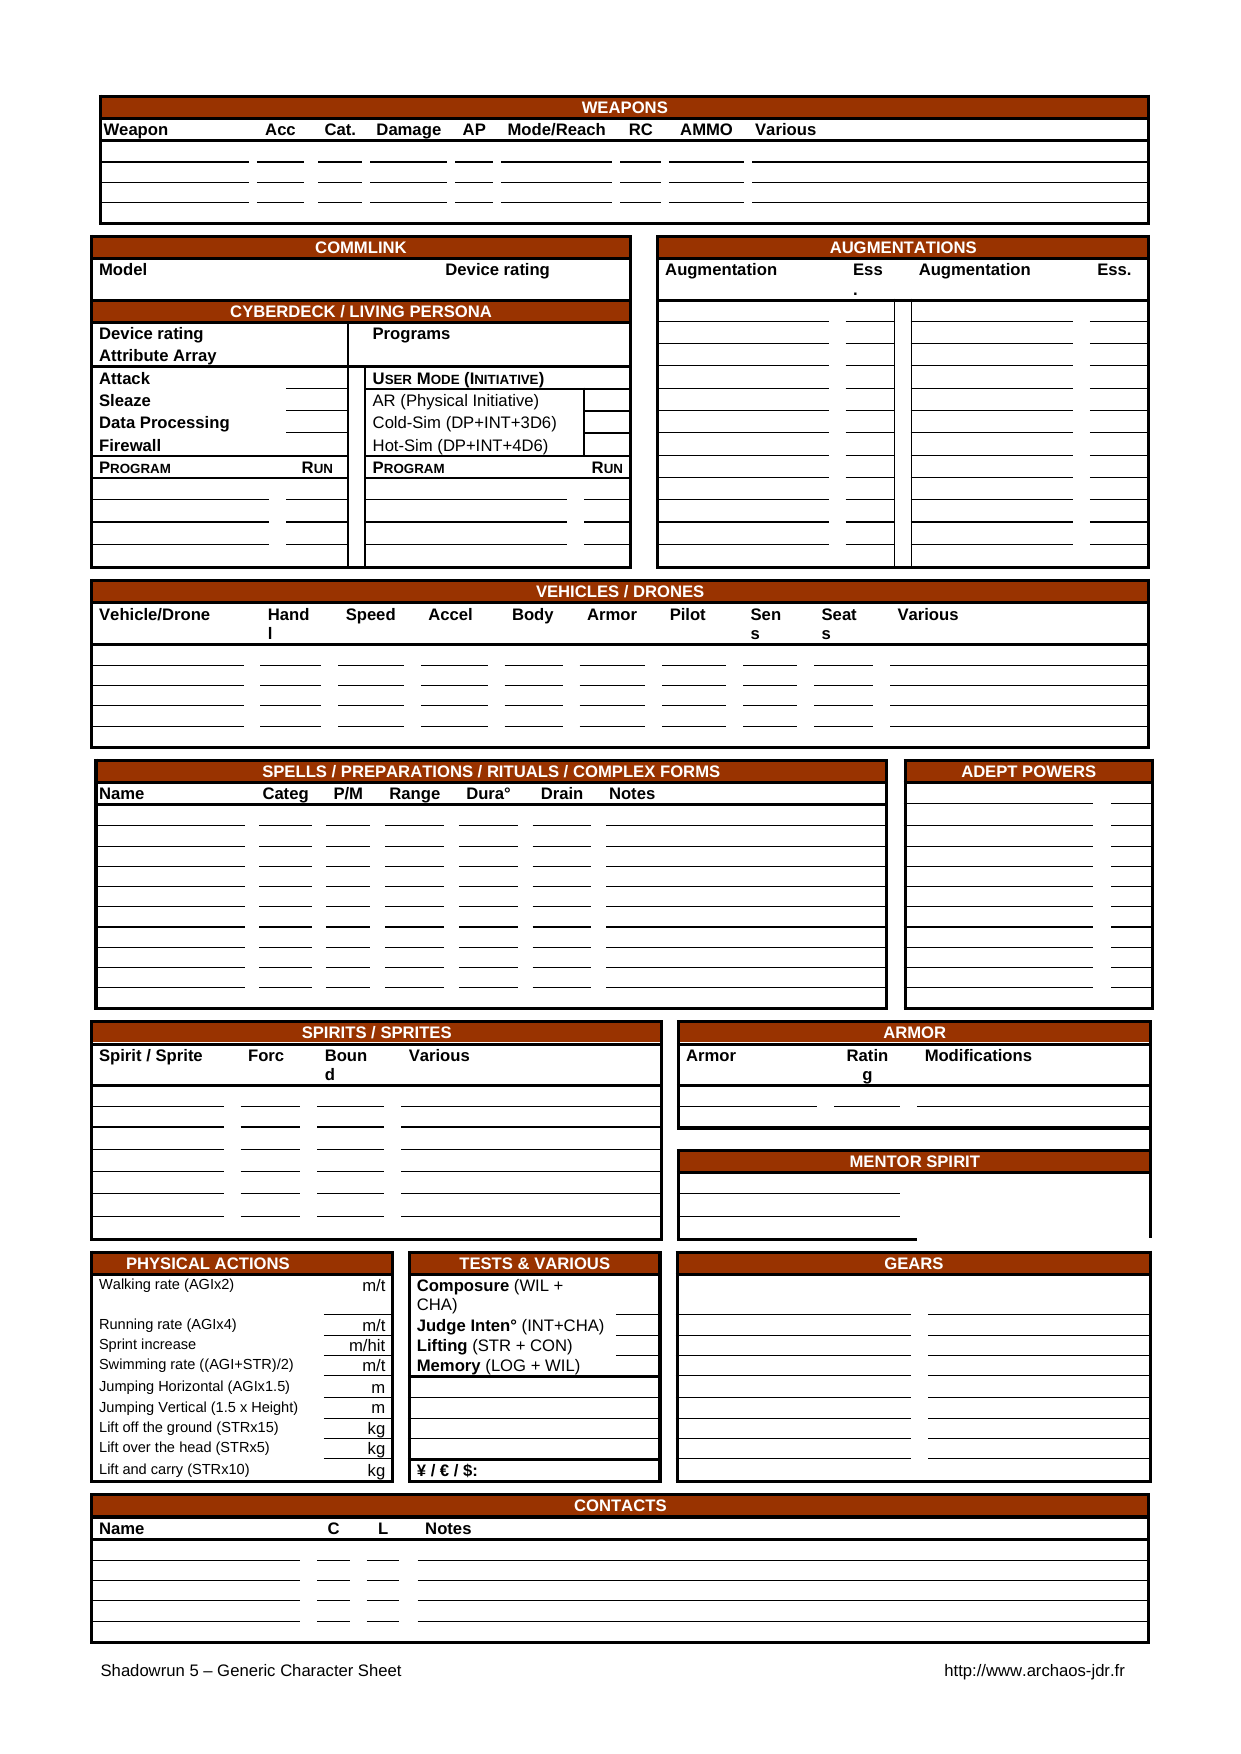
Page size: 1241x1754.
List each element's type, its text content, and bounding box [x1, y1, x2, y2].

table_cell [1111, 887, 1151, 906]
table_cell [370, 987, 385, 1007]
table_cell [533, 928, 591, 947]
table_cell [606, 806, 885, 825]
table_cell [227, 324, 269, 343]
table_cell [269, 368, 286, 388]
table_cell [563, 604, 579, 643]
table_cell [404, 604, 421, 643]
table_cell [401, 1107, 660, 1126]
table_cell [580, 666, 645, 685]
table_cell [533, 806, 591, 825]
table_cell [321, 705, 338, 726]
table_cell [1111, 804, 1151, 825]
table_cell [846, 366, 894, 388]
table_cell [269, 544, 286, 566]
table_cell [493, 182, 501, 202]
table_cell [846, 478, 894, 499]
table_cell [632, 477, 656, 499]
table_cell [632, 321, 656, 343]
table_cell Armor [580, 604, 645, 643]
table_cell [797, 726, 814, 746]
table_cell [249, 202, 257, 222]
table_cell [269, 521, 286, 544]
table_cell [632, 365, 656, 388]
table_cell [384, 1171, 401, 1193]
table_cell [679, 1398, 911, 1417]
table_cell [245, 825, 259, 846]
table_cell [907, 784, 1093, 803]
table_cell [447, 161, 455, 182]
table_cell [591, 846, 606, 866]
table_cell [900, 1106, 917, 1126]
table_cell [370, 906, 385, 926]
table_cell [350, 1560, 367, 1580]
table_cell [1111, 948, 1151, 967]
table_cell [632, 388, 656, 410]
table_cell [444, 967, 459, 987]
table_cell Run [286, 457, 347, 477]
table_cell [245, 343, 269, 365]
table_cell [399, 1600, 418, 1621]
table_cell [518, 947, 532, 967]
table_cell [493, 202, 501, 222]
table_cell m/t [324, 1356, 391, 1375]
table_cell [300, 1600, 317, 1621]
table_cell [384, 1149, 401, 1171]
table_cell [394, 1335, 408, 1355]
table_header Armor [680, 1023, 1149, 1042]
table_cell [912, 302, 1073, 321]
table_cell [362, 182, 370, 202]
table_cell [459, 826, 518, 846]
table_cell [370, 866, 385, 886]
table_cell [312, 806, 326, 825]
table_cell [384, 1193, 401, 1216]
table_cell [894, 260, 911, 298]
table_cell [518, 806, 532, 825]
table_cell [912, 456, 1073, 477]
table_cell [663, 1171, 677, 1193]
table_cell [584, 368, 629, 388]
table_cell [928, 1276, 1149, 1314]
table_cell [662, 1397, 676, 1417]
table_cell [370, 163, 447, 182]
table_cell [817, 1106, 834, 1126]
table_cell [269, 388, 286, 410]
table_cell [584, 545, 629, 566]
table_cell [385, 867, 444, 886]
table_cell [349, 477, 364, 499]
table_cell [911, 1397, 928, 1417]
table_cell [662, 1273, 676, 1314]
table_cell [399, 1519, 418, 1538]
table_cell [829, 302, 846, 321]
table_header Augmentations [659, 238, 1147, 257]
table_cell [814, 686, 873, 705]
table_cell [459, 847, 518, 866]
table_cell [447, 182, 455, 202]
table_cell [224, 1046, 241, 1084]
table_cell [259, 928, 312, 947]
table_cell [1090, 456, 1147, 477]
table_cell [300, 1621, 317, 1641]
table_cell [797, 646, 814, 665]
table_cell [260, 706, 321, 726]
table_cell [286, 433, 347, 454]
table_cell [98, 968, 245, 987]
table_cell [244, 665, 260, 685]
table_cell [1090, 411, 1147, 432]
table_cell [911, 1276, 928, 1314]
table_cell [585, 412, 629, 432]
table_cell [512, 324, 629, 343]
table_cell [890, 706, 1147, 726]
table_cell [98, 826, 245, 846]
table_cell [394, 1438, 408, 1458]
table_cell [1090, 389, 1147, 410]
table_cell [661, 120, 669, 139]
table_cell [317, 1622, 350, 1641]
table_cell [829, 321, 846, 343]
table_cell [888, 866, 904, 886]
table_cell [1111, 826, 1151, 846]
table_cell [606, 948, 885, 967]
table_cell [873, 665, 890, 685]
table_cell [399, 1560, 418, 1580]
table_cell [645, 685, 662, 705]
table_cell Damage [370, 120, 447, 139]
table_cell [1073, 410, 1090, 432]
table_cell [401, 1217, 660, 1238]
table_cell [533, 847, 591, 866]
table_cell [488, 705, 504, 726]
table_cell [370, 806, 385, 825]
table_cell [505, 686, 562, 705]
table_cell [370, 142, 447, 161]
table_cell [829, 499, 846, 521]
table_cell [912, 500, 1073, 521]
table_cell [300, 1149, 317, 1171]
table_cell [418, 1601, 1147, 1621]
table_cell [102, 203, 249, 222]
table_cell [662, 706, 726, 726]
table_cell [567, 390, 583, 410]
table_cell [584, 479, 629, 499]
table_cell [591, 866, 606, 886]
table_cell [1073, 321, 1090, 343]
table_cell [606, 988, 885, 1007]
table_cell [93, 727, 243, 746]
table_header Vehicles / Drones [93, 582, 1147, 601]
table_cell [321, 685, 338, 705]
table_cell [1090, 366, 1147, 388]
table_cell [93, 666, 243, 685]
table_cell [632, 299, 656, 321]
table_cell [421, 706, 487, 726]
table_cell [663, 1193, 677, 1216]
table_cell [385, 948, 444, 967]
table_cell [662, 1335, 676, 1355]
table_cell [663, 1149, 677, 1171]
table_cell [249, 182, 257, 202]
table_cell Drain [533, 784, 591, 803]
table_cell [591, 784, 606, 803]
table_cell [286, 523, 347, 544]
table_cell [1090, 302, 1147, 321]
table_cell [620, 183, 661, 202]
table_cell [662, 646, 726, 665]
table_cell [404, 685, 421, 705]
table_cell [518, 987, 532, 1007]
table_cell [911, 1438, 928, 1458]
table_cell [1111, 988, 1151, 1007]
table_cell [488, 665, 504, 685]
table_cell Hot-Sim (DP+INT+4D6) [366, 432, 567, 454]
table_cell [567, 499, 584, 521]
table_cell [338, 727, 404, 746]
table_cell [632, 544, 656, 566]
table_cell Running rate (AGIx4) [93, 1314, 324, 1334]
table_cell [659, 433, 829, 454]
table_cell [1093, 825, 1111, 846]
table_cell [873, 685, 890, 705]
table_cell [518, 825, 532, 846]
table_cell [488, 604, 504, 643]
table_cell Swimming rate ((AGI+STR)/2) [93, 1355, 324, 1375]
table_cell Force [241, 1046, 300, 1084]
table_cell [321, 604, 338, 643]
table_cell [645, 726, 662, 746]
table_cell [834, 1130, 900, 1149]
table_cell [350, 1541, 367, 1560]
table_cell [888, 906, 904, 926]
table_cell [418, 1541, 1147, 1560]
table_cell [829, 455, 846, 477]
table_cell [399, 1621, 418, 1641]
table_cell [475, 324, 512, 343]
table_cell [459, 887, 518, 906]
table_cell [312, 926, 326, 947]
table_cell [259, 968, 312, 987]
table_cell [907, 988, 1093, 1007]
table_cell [1111, 928, 1151, 947]
table_cell [518, 784, 532, 803]
table_cell [1093, 886, 1111, 906]
table_cell [567, 432, 583, 454]
table_cell [244, 726, 260, 746]
table_cell [312, 825, 326, 846]
table_cell [224, 1149, 241, 1171]
table_cell [1090, 545, 1147, 566]
table_cell [320, 343, 347, 365]
table_cell [814, 727, 873, 746]
table_cell [680, 1174, 900, 1193]
table_cell Pilot [662, 604, 726, 643]
table_cell [567, 479, 584, 499]
table_cell [241, 1150, 300, 1171]
table_cell [317, 1217, 384, 1238]
table_cell [873, 726, 890, 746]
table_cell [93, 500, 269, 521]
table_cell m/hit [324, 1336, 391, 1355]
table_cell [269, 479, 286, 499]
table_cell [829, 432, 846, 454]
table_cell [726, 646, 743, 665]
table_cell [873, 604, 890, 643]
table_cell [743, 646, 797, 665]
table_cell [846, 344, 894, 365]
table_cell Range [385, 784, 444, 803]
table_cell [93, 1150, 223, 1171]
table_cell [659, 478, 829, 499]
table_cell Ess. [1090, 260, 1147, 298]
table_header Contacts [93, 1496, 1147, 1515]
table_cell [394, 1314, 408, 1334]
table_cell [385, 826, 444, 846]
table_cell Armor [680, 1046, 817, 1084]
table_cell [421, 666, 487, 685]
table_cell [928, 1419, 1149, 1438]
table_cell [585, 434, 629, 454]
table_cell [662, 1458, 676, 1480]
table_cell Device rating [93, 324, 227, 343]
table_cell [93, 523, 269, 544]
table_cell [362, 161, 370, 182]
table_cell [662, 1314, 676, 1334]
table_cell Dura° [459, 784, 518, 803]
table_cell [846, 500, 894, 521]
table_cell [300, 1046, 317, 1084]
table_cell [93, 1107, 223, 1126]
table_cell [612, 120, 620, 139]
table_cell kg [324, 1419, 391, 1438]
table_cell [326, 867, 370, 886]
table_cell [591, 906, 606, 926]
table_header [394, 1251, 408, 1273]
table_cell [817, 1130, 834, 1149]
table_cell [890, 727, 1147, 746]
table_cell [873, 646, 890, 665]
table_cell [1111, 907, 1151, 926]
table_cell [300, 1171, 317, 1193]
table_cell [829, 410, 846, 432]
table_cell [632, 257, 656, 298]
table_header Spirits / Sprites [93, 1023, 660, 1042]
table_cell [350, 1600, 367, 1621]
table_cell [102, 142, 249, 161]
table_cell [632, 499, 656, 521]
table_cell [304, 202, 318, 222]
table_cell [317, 1107, 384, 1126]
table_cell [567, 410, 583, 432]
table_cell [401, 1194, 660, 1216]
table_cell [533, 826, 591, 846]
table_cell Model [93, 260, 159, 298]
table_cell [421, 686, 487, 705]
table_cell [563, 705, 579, 726]
table_cell [726, 726, 743, 746]
table_cell [645, 646, 662, 665]
table_cell [580, 686, 645, 705]
table_cell [241, 1107, 300, 1126]
table_cell Categ [259, 784, 312, 803]
table_cell [606, 907, 885, 926]
table_cell [616, 1356, 658, 1375]
table_cell [912, 344, 1073, 365]
table_cell [591, 825, 606, 846]
table_cell [350, 1580, 367, 1600]
table_cell [326, 806, 370, 825]
table_cell [300, 1519, 317, 1538]
table_cell [744, 202, 752, 222]
table_cell [1090, 523, 1147, 544]
table_cell L [367, 1519, 399, 1538]
table_cell [394, 1273, 408, 1314]
table_cell [834, 1107, 900, 1126]
table_cell [1090, 344, 1147, 365]
table_cell [245, 806, 259, 825]
table_cell [606, 867, 885, 886]
table_cell [475, 343, 629, 365]
table_cell [888, 947, 904, 967]
table_cell [401, 1128, 660, 1149]
table_cell [834, 1087, 900, 1106]
table_cell [317, 1128, 384, 1149]
table_cell [257, 142, 303, 161]
table_cell [317, 1541, 350, 1560]
table_cell [928, 1336, 1149, 1355]
table_cell [349, 521, 364, 544]
table_cell [501, 163, 612, 182]
table_cell [1073, 302, 1090, 321]
table_cell [401, 1172, 660, 1193]
table_cell Speed [338, 604, 404, 643]
table_cell [93, 1087, 223, 1106]
table_cell [455, 142, 492, 161]
table_cell Judge Inten° (INT+CHA) [411, 1314, 616, 1334]
table_cell [349, 499, 364, 521]
table_cell [312, 846, 326, 866]
table_cell [563, 665, 579, 685]
table_cell [384, 1106, 401, 1126]
table_cell Jumping Vertical (1.5 x Height) [93, 1397, 324, 1417]
table_cell [659, 322, 829, 343]
table_cell [444, 866, 459, 886]
table_cell [917, 1107, 1149, 1126]
table_cell [888, 886, 904, 906]
table_cell [304, 161, 318, 182]
table_cell [394, 1418, 408, 1438]
table_cell [317, 1194, 384, 1216]
table_cell [1073, 343, 1090, 365]
table_cell [259, 867, 312, 886]
table_cell [98, 867, 245, 886]
table_cell [846, 523, 894, 544]
table_cell [93, 1601, 300, 1621]
table_cell [829, 260, 846, 298]
table_cell [661, 182, 669, 202]
table_cell m/t [324, 1276, 391, 1314]
table_header [662, 1251, 676, 1273]
table_cell [401, 1150, 660, 1171]
table_cell [680, 1107, 817, 1126]
table_cell [659, 302, 829, 321]
table_cell Notes [418, 1519, 1147, 1538]
table_cell [797, 604, 814, 643]
table_cell [797, 665, 814, 685]
table_cell [259, 907, 312, 926]
table_cell [890, 666, 1147, 685]
table_cell [888, 803, 904, 825]
table_cell [663, 1106, 677, 1126]
table_cell Firewall [93, 432, 269, 454]
table_cell [362, 202, 370, 222]
table_cell Name [93, 1519, 300, 1538]
table_cell Device rating [438, 260, 567, 298]
table_cell [326, 907, 370, 926]
table_cell [679, 1376, 911, 1397]
table_cell [1073, 365, 1090, 388]
table_cell [632, 410, 656, 432]
table_cell [744, 120, 752, 139]
table_cell [1093, 926, 1111, 947]
table_cell [257, 163, 303, 182]
table_cell [591, 947, 606, 967]
table_cell Various [890, 604, 1147, 643]
table_cell [888, 987, 904, 1007]
table_cell [102, 183, 249, 202]
table_cell [907, 948, 1093, 967]
table_cell [1073, 499, 1090, 521]
table_cell [1090, 433, 1147, 454]
table_cell [286, 500, 347, 521]
table_cell [1111, 867, 1151, 886]
table_cell [367, 1541, 399, 1560]
table_cell [912, 366, 1073, 388]
table_cell [224, 1087, 241, 1106]
table_cell Various [401, 1046, 660, 1084]
table_cell m [324, 1398, 391, 1417]
table_cell [98, 806, 245, 825]
table_cell [286, 545, 347, 566]
table_cell [93, 1581, 300, 1600]
table_cell [829, 521, 846, 544]
table_cell [890, 646, 1147, 665]
table_cell [326, 826, 370, 846]
table_cell [817, 1046, 834, 1084]
table_cell [533, 948, 591, 967]
table_cell [312, 906, 326, 926]
table_cell [399, 1541, 418, 1560]
table_cell Lifting (STR + CON) [411, 1335, 616, 1355]
table_cell Seats [814, 604, 873, 643]
table_cell [846, 389, 894, 410]
table_cell [366, 479, 567, 499]
table_cell Run [584, 457, 629, 477]
table_cell [928, 1376, 1149, 1397]
table_cell [367, 1581, 399, 1600]
table_cell Ess. [846, 260, 894, 298]
table_cell [505, 646, 562, 665]
table_cell [616, 1315, 658, 1334]
table_cell [632, 343, 656, 365]
table_cell [269, 324, 347, 343]
table_cell [300, 1560, 317, 1580]
table_cell Program [366, 457, 567, 477]
table_cell [260, 727, 321, 746]
table_cell [404, 646, 421, 665]
table_cell [1093, 967, 1111, 987]
table_cell [563, 685, 579, 705]
table_cell [338, 646, 404, 665]
table_cell [447, 202, 455, 222]
table_cell [317, 1561, 350, 1580]
table_cell [493, 1461, 658, 1480]
table_cell [93, 1561, 300, 1580]
table_cell [269, 457, 286, 477]
table_header Physical Actions [93, 1254, 324, 1273]
table_cell [679, 1439, 911, 1458]
table_cell [444, 886, 459, 906]
table_cell [93, 1194, 223, 1216]
table_cell [680, 1217, 900, 1238]
table_cell [241, 1128, 300, 1149]
table_cell [501, 203, 612, 222]
table_cell [912, 545, 1073, 566]
table_cell [743, 727, 797, 746]
table_cell [669, 183, 744, 202]
table_cell [567, 544, 584, 566]
table_cell [241, 1172, 300, 1193]
table_cell [384, 1216, 401, 1238]
table_cell Attack [93, 368, 269, 388]
table_cell [663, 1126, 678, 1149]
table_cell [744, 161, 752, 182]
table_cell [493, 142, 501, 161]
table_cell [661, 142, 669, 161]
table_cell [286, 479, 347, 499]
table_cell [244, 646, 260, 665]
table_cell [911, 1314, 928, 1334]
table_cell [385, 988, 444, 1007]
table_cell [606, 826, 885, 846]
table_cell [829, 343, 846, 365]
table_cell [895, 302, 911, 566]
table_cell [404, 726, 421, 746]
table_cell [384, 1126, 401, 1149]
table_cell [606, 928, 885, 947]
table_cell [912, 478, 1073, 499]
table_cell [612, 142, 620, 161]
table_cell [362, 142, 370, 161]
table_cell [1073, 432, 1090, 454]
table_cell [326, 968, 370, 987]
table_cell [227, 343, 245, 365]
table_cell [680, 1087, 817, 1106]
table_cell [829, 544, 846, 566]
table_cell [370, 926, 385, 947]
table_cell [338, 706, 404, 726]
table_cell [259, 826, 312, 846]
table_cell [632, 432, 656, 454]
table_cell [98, 907, 245, 926]
table_cell [505, 666, 562, 685]
table_cell [518, 846, 532, 866]
table_cell [900, 1216, 917, 1238]
table_cell [224, 1126, 241, 1149]
table_cell [321, 726, 338, 746]
table_cell Various [752, 120, 1147, 139]
table_cell [244, 604, 260, 643]
table_cell [93, 1622, 300, 1641]
table_cell [411, 1378, 658, 1397]
table_cell [591, 926, 606, 947]
table_cell Programs [365, 324, 475, 343]
table_cell [455, 183, 492, 202]
table_cell [312, 784, 326, 803]
table_cell [606, 887, 885, 906]
table_cell [518, 866, 532, 886]
table_cell [459, 948, 518, 967]
table_cell AR (Physical Initiative) [366, 390, 567, 410]
table_cell [394, 1375, 408, 1397]
table_cell [444, 926, 459, 947]
table_cell [752, 142, 1147, 161]
table_cell [318, 183, 362, 202]
table_cell [533, 988, 591, 1007]
table_cell [318, 142, 362, 161]
table_cell [797, 705, 814, 726]
table_cell [93, 1217, 223, 1238]
table_cell [1073, 260, 1090, 298]
table_cell [505, 706, 562, 726]
table_cell [370, 784, 385, 803]
table_cell Sprint increase [93, 1335, 324, 1355]
table_cell [241, 1087, 300, 1106]
table_cell [616, 1336, 658, 1355]
table_cell [912, 389, 1073, 410]
table_cell [98, 928, 245, 947]
table_cell [1073, 455, 1090, 477]
table_cell [286, 411, 347, 432]
table_cell [370, 886, 385, 906]
table_cell [846, 322, 894, 343]
table_cell [488, 646, 504, 665]
table_cell [873, 705, 890, 726]
table_cell [1090, 322, 1147, 343]
table_cell [224, 1171, 241, 1193]
table_cell [888, 825, 904, 846]
table_cell [160, 260, 438, 298]
table_cell [606, 847, 885, 866]
table_cell User Mode (Initiative) [366, 368, 567, 388]
table_header Commlink [93, 238, 629, 257]
table_cell Program [93, 457, 269, 477]
table_cell [912, 433, 1073, 454]
table_cell [312, 886, 326, 906]
table_cell [350, 1621, 367, 1641]
table_cell [616, 1276, 658, 1314]
table_cell [591, 987, 606, 1007]
table_cell [584, 500, 629, 521]
table_cell [907, 968, 1093, 987]
table_cell C [317, 1519, 350, 1538]
table_cell [367, 1561, 399, 1580]
table_cell [907, 907, 1093, 926]
table_cell [444, 784, 459, 803]
table_cell [418, 1581, 1147, 1600]
table_cell Mentor Spirit [680, 1152, 1149, 1171]
table_cell [1111, 784, 1151, 803]
table_cell Attribute Array [93, 343, 227, 365]
table_cell [260, 686, 321, 705]
table_cell [797, 685, 814, 705]
table_cell AMMO [669, 120, 744, 139]
table_cell [911, 1375, 928, 1397]
table_cell [1093, 846, 1111, 866]
table_cell [1093, 866, 1111, 886]
table_cell [612, 182, 620, 202]
table_cell Jumping Horizontal (AGIx1.5) [93, 1375, 324, 1397]
table_cell [338, 666, 404, 685]
table_cell [260, 666, 321, 685]
table_cell [349, 455, 364, 477]
table_cell [912, 523, 1073, 544]
table_cell [888, 967, 904, 987]
table_cell [312, 967, 326, 987]
table_cell [1090, 478, 1147, 499]
table_cell [98, 847, 245, 866]
table_cell [900, 1087, 917, 1106]
table_cell Accel [421, 604, 487, 643]
table_cell [326, 928, 370, 947]
table_header [632, 235, 656, 257]
table_cell [591, 967, 606, 987]
table_cell [269, 343, 293, 365]
table_cell [846, 545, 894, 566]
table_cell [444, 906, 459, 926]
table_cell [917, 1130, 1149, 1149]
table_cell [829, 477, 846, 499]
table_cell [411, 1439, 658, 1458]
table_cell [444, 947, 459, 967]
table_cell [249, 142, 257, 161]
table_cell [249, 161, 257, 182]
table_cell [300, 1106, 317, 1126]
table_cell [411, 1419, 658, 1438]
table_cell Weapon [102, 120, 249, 139]
table_cell [501, 142, 612, 161]
table_cell [245, 846, 259, 866]
table_cell [245, 866, 259, 886]
table_cell [300, 1580, 317, 1600]
table_cell [659, 545, 829, 566]
table_cell [591, 886, 606, 906]
table_cell [632, 521, 656, 544]
table_cell [224, 1106, 241, 1126]
table_cell [459, 806, 518, 825]
table_cell [447, 142, 455, 161]
table_cell Walking rate (AGIx2) [93, 1276, 324, 1314]
table_cell [1073, 544, 1090, 566]
table_cell [661, 161, 669, 182]
table_cell [493, 161, 501, 182]
table_cell [743, 666, 797, 685]
table_cell [907, 887, 1093, 906]
table_cell [567, 457, 584, 477]
table_cell [726, 604, 743, 643]
table_cell [304, 182, 318, 202]
table_cell [370, 183, 447, 202]
table_cell [259, 948, 312, 967]
table_cell [93, 686, 243, 705]
table_cell Rating [834, 1046, 900, 1084]
table_cell [370, 967, 385, 987]
table_cell Lift off the ground (STRx15) [93, 1418, 324, 1438]
table_cell [620, 163, 661, 182]
table_cell [399, 1580, 418, 1600]
table_cell Cold-Sim (DP+INT+3D6) [366, 410, 567, 432]
table_cell [744, 182, 752, 202]
table_cell [563, 726, 579, 746]
table_cell [743, 686, 797, 705]
table_cell [846, 433, 894, 454]
table_cell [370, 203, 447, 222]
table_cell [814, 666, 873, 685]
table_cell [370, 825, 385, 846]
table_cell Data Processing [93, 410, 269, 432]
table_cell [580, 727, 645, 746]
table_cell [890, 686, 1147, 705]
table_cell [743, 706, 797, 726]
table_cell [1111, 968, 1151, 987]
table_cell [366, 523, 567, 544]
table_cell [93, 706, 243, 726]
table_cell [98, 948, 245, 967]
table_cell [404, 665, 421, 685]
table_cell Lift and carry (STRx10) [93, 1458, 324, 1480]
table_cell [326, 887, 370, 906]
table_cell [1093, 987, 1111, 1007]
table_cell [662, 666, 726, 685]
table_cell [447, 120, 455, 139]
table_cell [900, 1046, 917, 1084]
table_cell [533, 887, 591, 906]
table_cell [385, 907, 444, 926]
table_cell [241, 1217, 300, 1238]
table_cell [928, 1459, 1149, 1480]
table_cell [362, 120, 370, 139]
table_cell [580, 646, 645, 665]
table_cell [321, 665, 338, 685]
table_cell [384, 1087, 401, 1106]
table_cell [293, 343, 320, 365]
table_cell [394, 1458, 408, 1480]
table_cell [669, 142, 744, 161]
table_cell [888, 846, 904, 866]
table_cell [317, 1601, 350, 1621]
table_cell [928, 1439, 1149, 1458]
table_cell [752, 203, 1147, 222]
table_cell [385, 806, 444, 825]
table_cell [679, 1276, 911, 1314]
table_cell [385, 847, 444, 866]
table_cell Cat. [318, 120, 362, 139]
table_cell [533, 968, 591, 987]
table_cell [907, 804, 1093, 825]
table_cell [444, 846, 459, 866]
table_cell [349, 388, 364, 410]
table_cell [645, 604, 662, 643]
table_cell [679, 1336, 911, 1355]
table_cell [900, 1130, 917, 1149]
table_cell [455, 163, 492, 182]
table_cell Acc [257, 120, 303, 139]
table_cell [663, 1043, 677, 1084]
table_cell [93, 1541, 300, 1560]
table_cell Bound [317, 1046, 384, 1084]
table_cell [620, 142, 661, 161]
table_cell [421, 727, 487, 746]
table_cell [518, 926, 532, 947]
table_cell [245, 987, 259, 1007]
table_cell [245, 967, 259, 987]
table_cell [259, 887, 312, 906]
table_cell [679, 1419, 911, 1438]
table_cell [912, 322, 1073, 343]
table_header Weapons [102, 98, 1147, 117]
table_cell [317, 1150, 384, 1171]
table_cell [888, 781, 904, 803]
table_header [663, 1020, 677, 1042]
table_cell Name [98, 784, 245, 803]
table_cell [224, 1216, 241, 1238]
table_cell AP [455, 120, 492, 139]
table_cell [459, 968, 518, 987]
table_cell RC [620, 120, 661, 139]
table_cell [269, 410, 286, 432]
table_cell [679, 1130, 817, 1149]
table_cell [584, 523, 629, 544]
table_cell [662, 1375, 676, 1397]
table_cell Sleaze [93, 388, 269, 410]
table_cell [245, 886, 259, 906]
table_cell [917, 1174, 1149, 1238]
table_cell [907, 928, 1093, 947]
table_header Adept Powers [907, 762, 1151, 781]
table_cell [455, 203, 492, 222]
table_cell [367, 1601, 399, 1621]
table_header Spells / Preparations / Rituals / complex Forms [98, 762, 885, 781]
table_cell [286, 368, 347, 388]
table_cell [911, 1418, 928, 1438]
table_cell [659, 523, 829, 544]
table_cell [911, 1335, 928, 1355]
table_cell [93, 479, 269, 499]
table_cell [679, 1315, 911, 1334]
table_cell [612, 202, 620, 222]
table_cell [459, 907, 518, 926]
table_cell [663, 1216, 677, 1238]
table_cell Cyberdeck / Living persona [93, 302, 629, 321]
table_cell [744, 142, 752, 161]
table_cell [563, 646, 579, 665]
table_cell [505, 727, 562, 746]
table_cell [245, 926, 259, 947]
table_cell kg [324, 1459, 391, 1480]
table_cell [300, 1541, 317, 1560]
table_cell Composure (WIL + CHA) [411, 1276, 616, 1314]
table_cell Lift over the head (STRx5) [93, 1438, 324, 1458]
table_cell [911, 1355, 928, 1375]
table_cell [591, 806, 606, 825]
table_cell [1073, 477, 1090, 499]
table_cell [385, 887, 444, 906]
table_cell [1093, 803, 1111, 825]
table_cell [1090, 500, 1147, 521]
table_cell [93, 1172, 223, 1193]
table_cell [585, 390, 629, 410]
table_cell [752, 163, 1147, 182]
table_cell [249, 120, 257, 139]
table_cell [1093, 906, 1111, 926]
table_cell [93, 545, 269, 566]
table_cell [366, 500, 567, 521]
table_cell [394, 1355, 408, 1375]
table_cell [680, 1194, 900, 1216]
table_cell [385, 928, 444, 947]
table_cell Memory (LOG + WIL) [411, 1355, 616, 1375]
table_cell [401, 1087, 660, 1106]
table_cell [1093, 784, 1111, 803]
table_cell [459, 928, 518, 947]
table_cell [367, 1622, 399, 1641]
table_header Tests & Various [411, 1254, 658, 1273]
table_cell Spirit / Sprite [93, 1046, 223, 1084]
table_cell [338, 686, 404, 705]
table_cell [612, 161, 620, 182]
table_cell [752, 183, 1147, 202]
table_cell [846, 456, 894, 477]
table_cell kg [324, 1439, 391, 1458]
table_cell [662, 727, 726, 746]
table_cell [312, 987, 326, 1007]
table_cell [321, 646, 338, 665]
table_cell [269, 499, 286, 521]
table_cell [241, 1194, 300, 1216]
table_cell P/M [326, 784, 370, 803]
table_cell [814, 706, 873, 726]
table_cell [928, 1398, 1149, 1417]
table_cell [318, 163, 362, 182]
table_cell Modifications [917, 1046, 1149, 1084]
table_cell Handl [260, 604, 321, 643]
table_cell Notes [606, 784, 885, 803]
table_cell [259, 988, 312, 1007]
table_cell [669, 163, 744, 182]
table_cell [829, 365, 846, 388]
table_cell [912, 411, 1073, 432]
table_cell [663, 1084, 677, 1106]
table_cell [349, 368, 364, 388]
table_cell [304, 142, 318, 161]
table_cell [567, 368, 584, 388]
table_cell [659, 366, 829, 388]
table_cell [300, 1087, 317, 1106]
table_cell [907, 867, 1093, 886]
table_cell [817, 1087, 834, 1106]
table_cell [326, 847, 370, 866]
table_cell [1073, 388, 1090, 410]
table_cell [1111, 847, 1151, 866]
table_cell [459, 988, 518, 1007]
table_cell [606, 968, 885, 987]
table_cell [518, 906, 532, 926]
table_cell [259, 847, 312, 866]
table_cell [493, 120, 501, 139]
table_cell [659, 344, 829, 365]
table_cell [349, 544, 364, 566]
table_header [888, 759, 904, 781]
table_cell ¥ / € / $: [411, 1461, 493, 1480]
table_cell [349, 410, 364, 432]
table_cell [900, 1193, 917, 1216]
table_cell [98, 988, 245, 1007]
table_cell [300, 1216, 317, 1238]
table_cell [411, 1398, 658, 1417]
table_cell [928, 1356, 1149, 1375]
table_cell [580, 706, 645, 726]
table_cell [662, 1355, 676, 1375]
table_cell [459, 867, 518, 886]
table_cell [533, 907, 591, 926]
table_cell Mode/Reach [501, 120, 612, 139]
table_cell [318, 203, 362, 222]
table_cell [312, 866, 326, 886]
table_cell [385, 968, 444, 987]
table_cell [93, 646, 243, 665]
table_cell [257, 183, 303, 202]
table_cell [662, 686, 726, 705]
table_cell [726, 705, 743, 726]
table_cell [518, 886, 532, 906]
table_cell [404, 705, 421, 726]
table_cell [98, 887, 245, 906]
table_cell [244, 705, 260, 726]
table_cell [917, 1087, 1149, 1106]
table_cell [662, 1438, 676, 1458]
table_cell [317, 1581, 350, 1600]
table_cell [224, 1193, 241, 1216]
table_cell [394, 1397, 408, 1417]
table_cell [350, 1519, 367, 1538]
table_cell [662, 1418, 676, 1438]
table_cell [245, 784, 259, 803]
table_cell [900, 1174, 917, 1193]
table_cell [888, 926, 904, 947]
table_cell [384, 1046, 401, 1084]
table_header Gears [679, 1254, 1149, 1273]
table_cell m [324, 1376, 391, 1397]
table_cell [317, 1087, 384, 1106]
table_cell [567, 260, 629, 298]
table_cell [349, 432, 364, 454]
table_cell [645, 665, 662, 685]
table_cell [244, 685, 260, 705]
table_cell [245, 906, 259, 926]
table_cell [286, 389, 347, 410]
table_cell [102, 163, 249, 182]
table_cell [370, 947, 385, 967]
table_cell Sens [743, 604, 797, 643]
table_cell [661, 202, 669, 222]
table_cell [911, 1458, 928, 1480]
table_cell [1073, 521, 1090, 544]
table_cell [726, 665, 743, 685]
table_cell [846, 302, 894, 321]
table_cell [1093, 947, 1111, 967]
table_cell [257, 203, 303, 222]
table_cell [269, 432, 286, 454]
table_cell [317, 1172, 384, 1193]
table_cell [907, 847, 1093, 866]
table_cell Body [505, 604, 562, 643]
table_cell [444, 987, 459, 1007]
table_cell [349, 324, 365, 343]
table_cell [907, 826, 1093, 846]
table_cell [366, 545, 567, 566]
table_cell [444, 825, 459, 846]
table_cell [659, 411, 829, 432]
table_cell [659, 500, 829, 521]
table_cell [93, 1128, 223, 1149]
table_cell [259, 806, 312, 825]
table_cell [418, 1622, 1147, 1641]
table_cell [518, 967, 532, 987]
table_cell [620, 203, 661, 222]
table_cell [632, 455, 656, 477]
table_cell [726, 685, 743, 705]
table_cell Augmentation [911, 260, 1073, 298]
table_cell [421, 646, 487, 665]
table_cell [300, 1193, 317, 1216]
table_cell [365, 343, 475, 365]
table_cell [501, 183, 612, 202]
table_cell [326, 988, 370, 1007]
table_cell [370, 846, 385, 866]
table_cell Augmentation [659, 260, 829, 298]
table_cell Vehicle/Drone [93, 604, 243, 643]
table_cell [312, 947, 326, 967]
table_cell [679, 1356, 911, 1375]
table_cell [488, 685, 504, 705]
table_cell [260, 646, 321, 665]
table_cell [567, 521, 584, 544]
table_cell [928, 1315, 1149, 1334]
table_cell [326, 948, 370, 967]
table_cell [533, 867, 591, 886]
table_cell [846, 411, 894, 432]
table_cell [418, 1561, 1147, 1580]
table_header [324, 1254, 391, 1273]
table_cell m/t [324, 1315, 391, 1334]
table_cell [444, 806, 459, 825]
table_cell [659, 456, 829, 477]
table_cell [645, 705, 662, 726]
table_cell [829, 388, 846, 410]
table_cell [300, 1126, 317, 1149]
table_cell [349, 343, 365, 365]
table_cell [488, 726, 504, 746]
table_cell [669, 203, 744, 222]
table_cell [304, 120, 318, 139]
table_cell [659, 389, 829, 410]
table_cell [679, 1459, 911, 1480]
table_cell [245, 947, 259, 967]
table_cell [814, 646, 873, 665]
